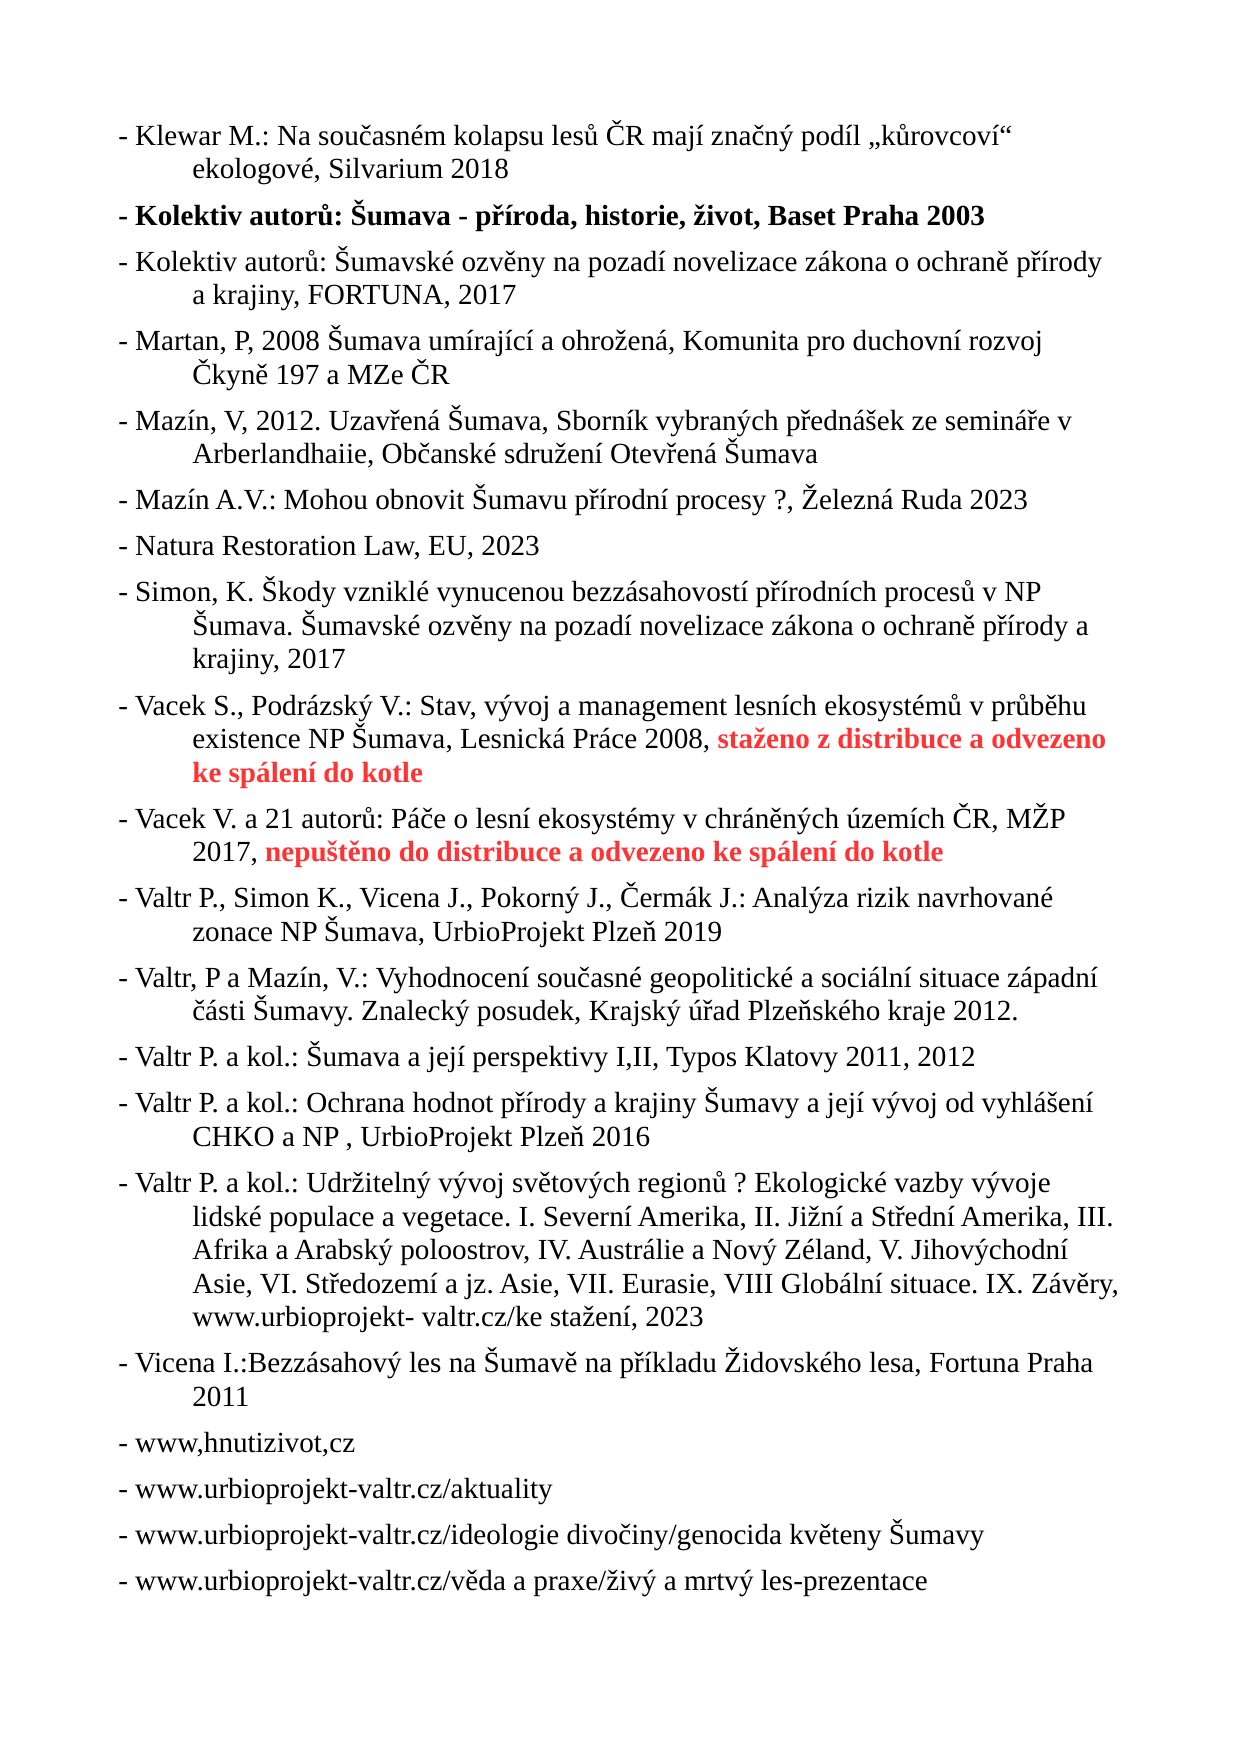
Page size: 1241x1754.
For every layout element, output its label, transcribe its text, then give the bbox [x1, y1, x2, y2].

text - Vicena I.:Bezzásahový les na Šumavě na příkladu Židovského lesa, Fortuna Praha 2011 [118, 1345, 1122, 1412]
text - www,hnutizivot,cz [118, 1425, 1122, 1458]
text - Valtr P. a kol.: Ochrana hodnot přírody a krajiny Šumavy a její vývoj od vyhlášení CHKO a NP , UrbioProjekt Plzeň 2016 [118, 1086, 1122, 1153]
text - Kolektiv autorů: Šumava - příroda, historie, život, Baset Praha 2003 [118, 198, 1122, 231]
text - Mazín, V, 2012. Uzavřená Šumava, Sborník vybraných přednášek ze semináře v Arberlandhaiie, Občanské sdružení Otevřená Šumava [118, 403, 1122, 470]
text - Vacek V. a 21 autorů: Páče o lesní ekosystémy v chráněných územích ČR, MŽP 2017, nepuštěno do distribuce a odvezeno ke spálení do kotle [118, 801, 1122, 868]
text - Natura Restoration Law, EU, 2023 [118, 528, 1122, 562]
text - www.urbioprojekt-valtr.cz/věda a praxe/živý a mrtvý les-prezentace [118, 1563, 1122, 1597]
text - Vacek S., Podrázský V.: Stav, vývoj a management lesních ekosystémů v průběhu existence NP Šumava, Lesnická Práce 2008, staženo z distribuce a odvezeno ke spálení do kotle [118, 688, 1122, 788]
text - Valtr, P a Mazín, V.: Vyhodnocení současné geopolitické a sociální situace západní části Šumavy. Znalecký posudek, Krajský úřad Plzeňského kraje 2012. [118, 960, 1122, 1027]
text - Valtr P. a kol.: Šumava a její perspektivy I,II, Typos Klatovy 2011, 2012 [118, 1039, 1122, 1073]
text - Valtr P. a kol.: Udržitelný vývoj světových regionů ? Ekologické vazby vývoje lidské populace a vegetace. I. Severní Amerika, II. Jižní a Střední Amerika, III. Afrika a Arabský poloostrov, IV. Austrálie a Nový Zéland, V. Jihovýchodní Asie, VI. Středozemí a jz. Asie, VII. Eurasie, VIII Globální situace. IX. Závěry, www.urbioprojekt- valtr.cz/ke stažení, 2023 [118, 1165, 1122, 1333]
text - www.urbioprojekt-valtr.cz/aktuality [118, 1471, 1122, 1504]
text - Kolektiv autorů: Šumavské ozvěny na pozadí novelizace zákona o ochraně přírody a krajiny, FORTUNA, 2017 [118, 244, 1122, 311]
text - www.urbioprojekt-valtr.cz/ideologie divočiny/genocida květeny Šumavy [118, 1517, 1122, 1551]
text - Klewar M.: Na současném kolapsu lesů ČR mají značný podíl „kůrovcoví“ ekologové, Silvarium 2018 [118, 118, 1122, 185]
text - Mazín A.V.: Mohou obnovit Šumavu přírodní procesy ?, Železná Ruda 2023 [118, 482, 1122, 516]
text - Martan, P, 2008 Šumava umírající a ohrožená, Komunita pro duchovní rozvoj Čkyně 197 a MZe ČR [118, 323, 1122, 390]
text - Simon, K. Škody vzniklé vynucenou bezzásahovostí přírodních procesů v NP Šumava. Šumavské ozvěny na pozadí novelizace zákona o ochraně přírody a krajiny, 2017 [118, 574, 1122, 675]
text - Valtr P., Simon K., Vicena J., Pokorný J., Čermák J.: Analýza rizik navrhované zonace NP Šumava, UrbioProjekt Plzeň 2019 [118, 880, 1122, 947]
